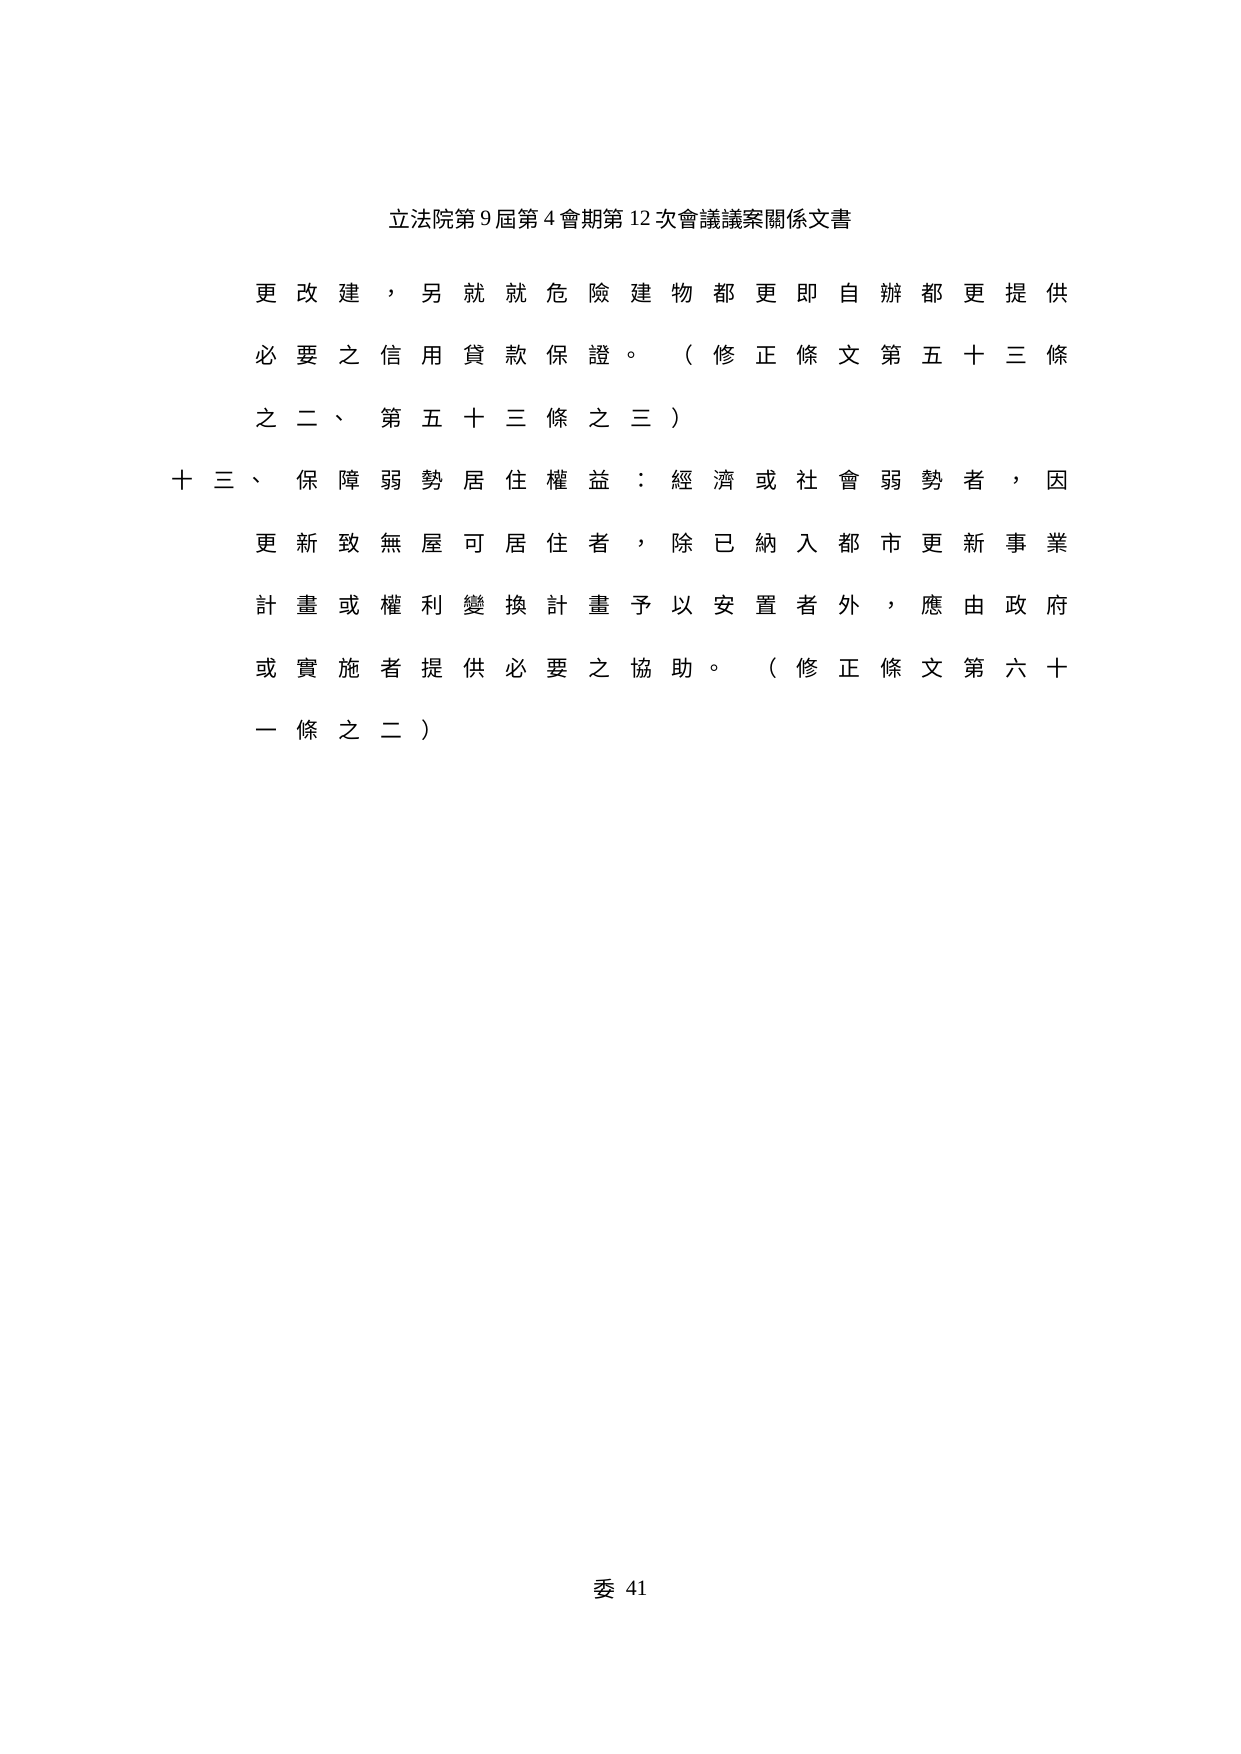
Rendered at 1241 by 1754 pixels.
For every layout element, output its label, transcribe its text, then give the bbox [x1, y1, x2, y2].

text 十三、保障弱勢居住權益：經濟或社會弱勢者，因更新致無屋可居住者，除已納入都市更新事業計畫或權利變換計畫予以安置者外，應由政府或實施者提供必要之協助。（修正條文第六十一條之二） [162, 438, 1078, 750]
text 更改建，另就就危險建物都更即自辦都更提供必要之信用貸款保證。（修正條文第五十三條之二、第五十三條之三） [162, 250, 1078, 438]
